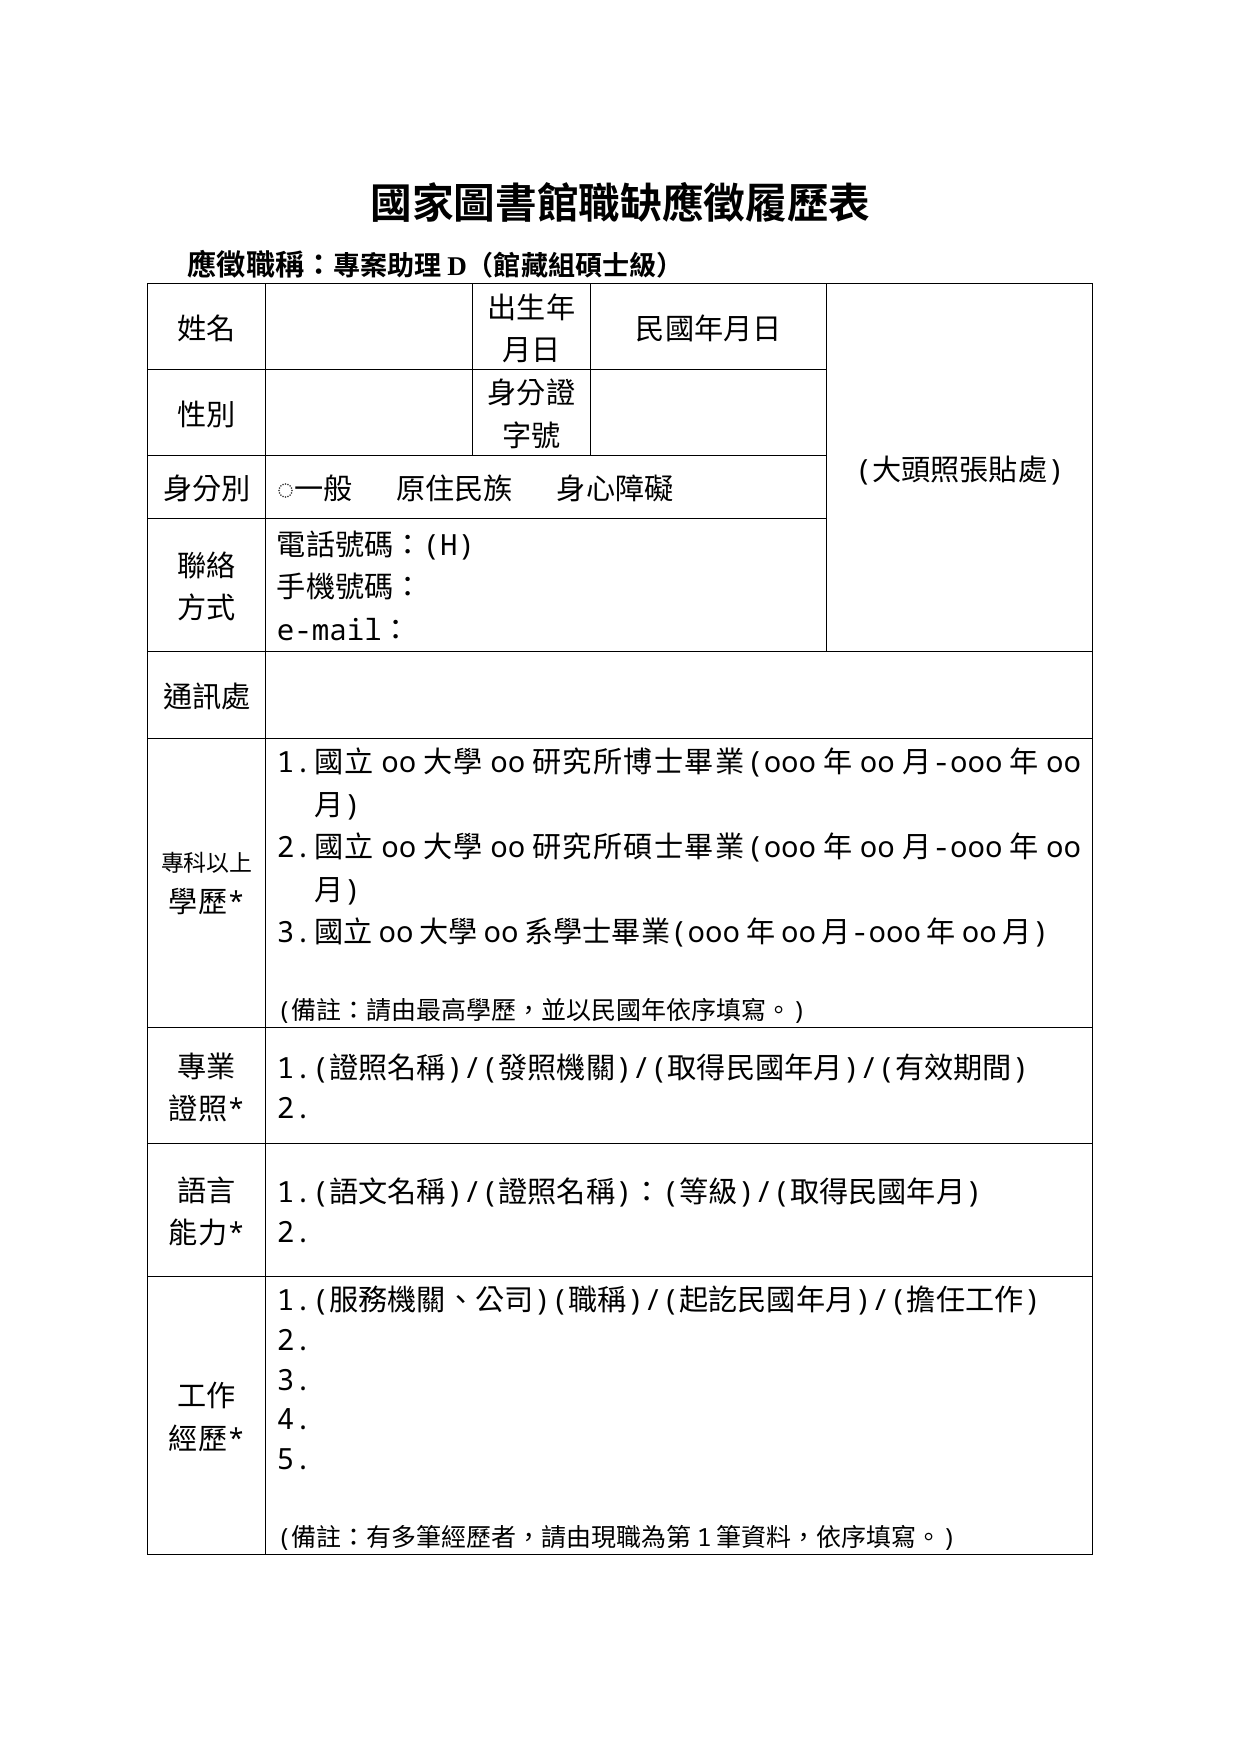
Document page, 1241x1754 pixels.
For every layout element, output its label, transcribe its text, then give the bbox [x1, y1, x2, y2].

table_cell 國立oo大學oo研究所博士畢業(ooo年oo月-ooo年oo月) 國立oo大學oo研究所碩士畢業(ooo年oo月-ooo年oo月) 國立oo大學oo系學士畢業(ooo年oo月-ooo年oo月) (備註：請由最高學歷，並以民國年依序填寫。) [266, 739, 1092, 1027]
table_cell 1.(證照名稱)/(發照機關)/(取得民國年月)/(有效期間) 2. [266, 1028, 1092, 1143]
table_cell 專業 證照* [148, 1028, 265, 1143]
table_cell 通訊處 [148, 652, 265, 738]
text 應徵職稱：專案助理D（館藏組碩士級） [187, 221, 1053, 283]
table_cell 1.(語文名稱)/(證照名稱)：(等級)/(取得民國年月) 2. [266, 1144, 1092, 1276]
table_header 出生年月日 [473, 284, 590, 369]
table_cell 身分證字號 [473, 370, 590, 454]
table_cell [266, 370, 472, 454]
table_header (大頭照張貼處) [827, 284, 1092, 651]
table_header [266, 284, 472, 369]
table_cell [266, 652, 1092, 738]
table_cell 性別 [148, 370, 265, 454]
table_cell 身分別 [148, 456, 265, 518]
table_cell 1.(服務機關、公司)(職稱)/(起訖民國年月)/(擔任工作) 2. 3. 4. 5. (備註：有多筆經歷者，請由現職為第1筆資料，依序填寫。) [266, 1277, 1092, 1554]
table_cell [591, 370, 826, 454]
table_cell 工作 經歷* [148, 1277, 265, 1554]
table_cell 電話號碼：(H) 手機號碼： e-mail： [266, 519, 826, 651]
text 國家圖書館職缺應徵履歷表 [187, 158, 1053, 221]
table_cell 󠇯一般 󠇯󠇯原住民族 󠇯󠇯身心障礙 [266, 456, 826, 518]
table_header 姓名 [148, 284, 265, 369]
table_cell 聯絡 方式 [148, 519, 265, 651]
table_header 民國年月日 [591, 284, 826, 369]
table_cell 專科以上學歷* [148, 739, 265, 1027]
table_cell 語言 能力* [148, 1144, 265, 1276]
